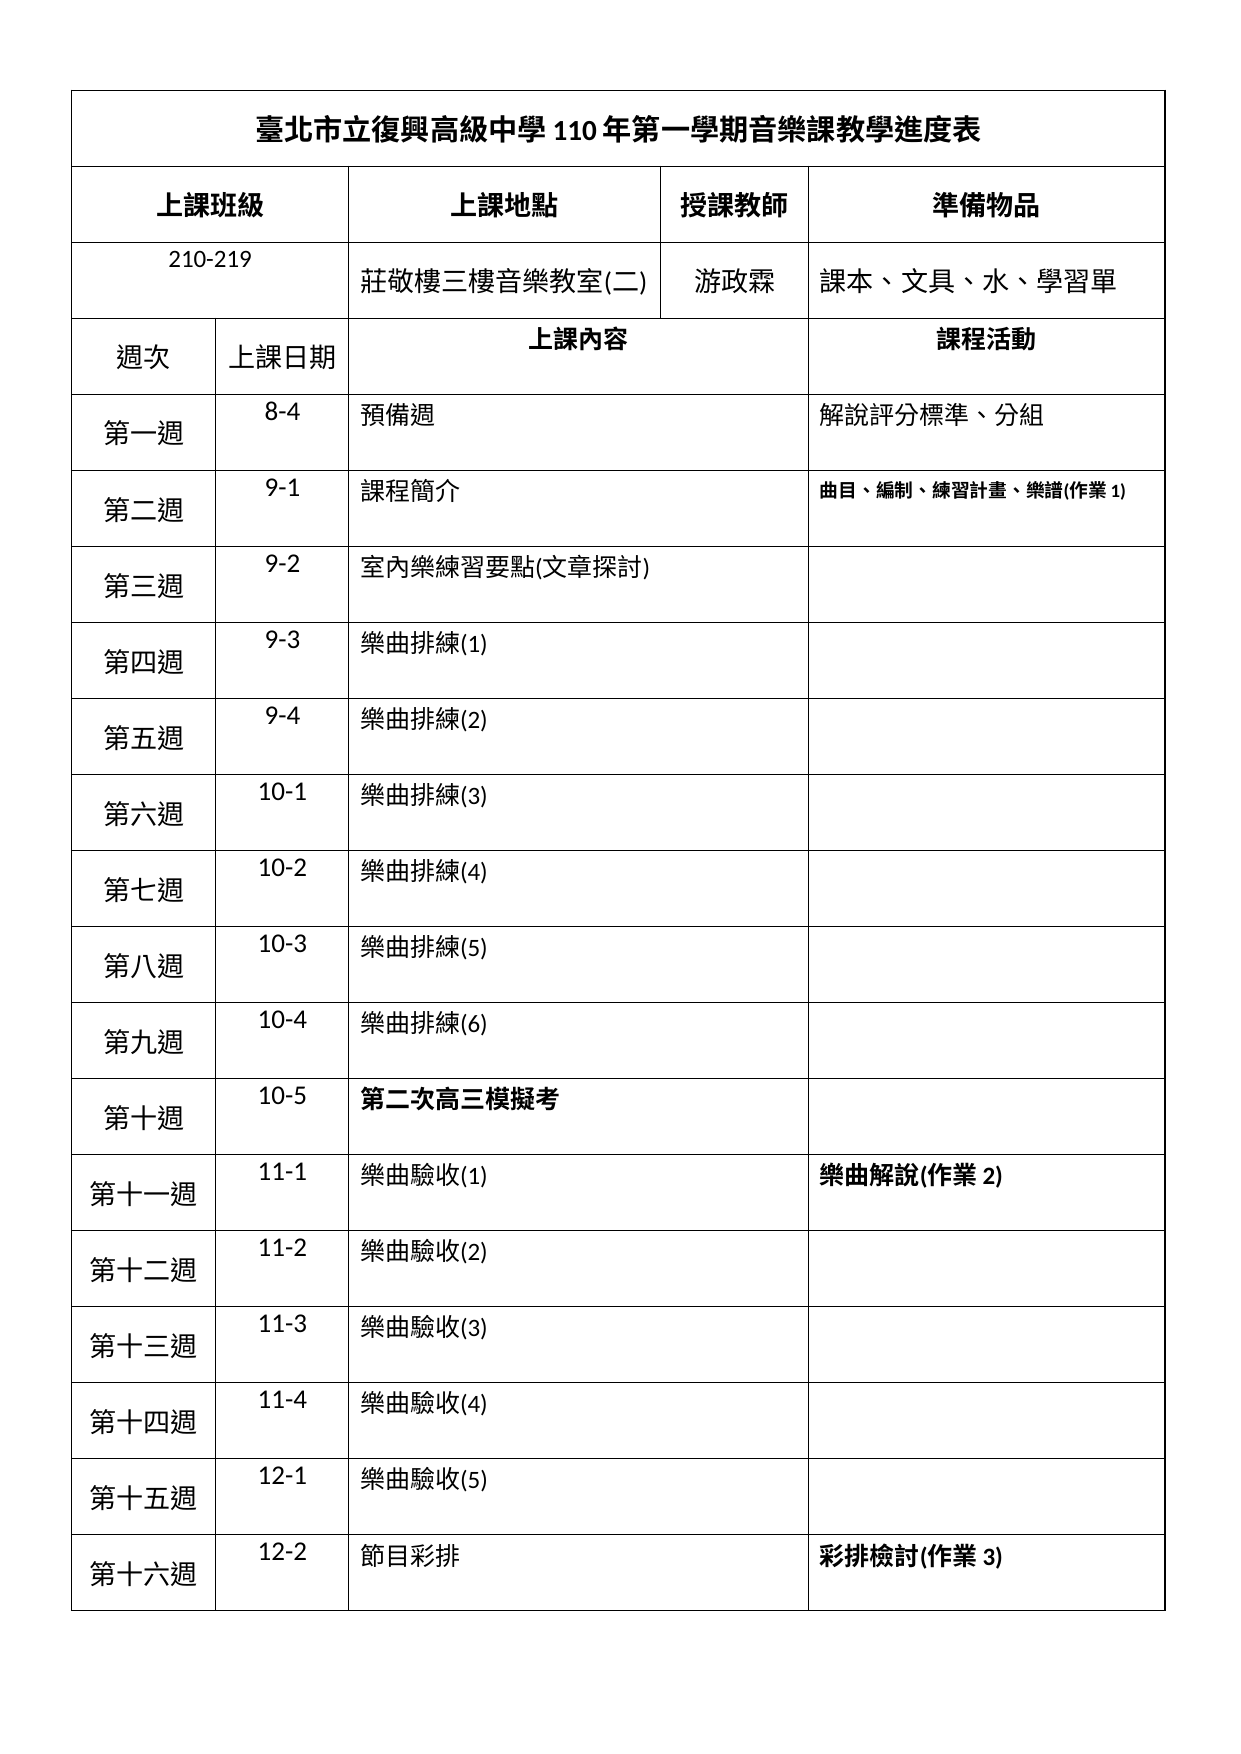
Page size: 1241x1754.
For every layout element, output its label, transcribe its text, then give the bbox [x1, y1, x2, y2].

table_cell [809, 851, 1164, 926]
table_cell 第四週 [72, 623, 215, 698]
table_cell 第十二週 [72, 1231, 215, 1306]
table_cell 第一週 [72, 395, 215, 470]
table_cell 8-4 [216, 395, 348, 470]
table_cell 授課教師 [661, 167, 808, 242]
table_cell [809, 1003, 1164, 1078]
table_cell 樂曲排練(1) [349, 623, 808, 698]
table_cell 第九週 [72, 1003, 215, 1078]
table_cell 9-3 [216, 623, 348, 698]
table_cell 彩排檢討(作業3) [809, 1535, 1164, 1610]
table_cell 樂曲排練(2) [349, 699, 808, 774]
table_cell 11-2 [216, 1231, 348, 1306]
table_cell 210-219 [72, 243, 348, 318]
table_cell 第六週 [72, 775, 215, 850]
table_cell [809, 1307, 1164, 1382]
table_cell 準備物品 [809, 167, 1164, 242]
table_cell 11-3 [216, 1307, 348, 1382]
table_cell 12-2 [216, 1535, 348, 1610]
table_cell 莊敬樓三樓音樂教室(二) [349, 243, 660, 318]
table_cell 10-1 [216, 775, 348, 850]
table_cell 第十三週 [72, 1307, 215, 1382]
table_cell 樂曲驗收(2) [349, 1231, 808, 1306]
table_cell 第八週 [72, 927, 215, 1002]
table_cell 10-5 [216, 1079, 348, 1154]
table_cell 樂曲排練(4) [349, 851, 808, 926]
table_cell 第五週 [72, 699, 215, 774]
table_cell 曲目、編制、練習計畫、樂譜(作業1) [809, 471, 1164, 546]
table_cell 第十五週 [72, 1459, 215, 1534]
table_cell 第十六週 [72, 1535, 215, 1610]
table_cell 樂曲解說(作業2) [809, 1155, 1164, 1230]
table_cell [809, 1079, 1164, 1154]
table_cell 第二次高三模擬考 [349, 1079, 808, 1154]
table_cell [809, 927, 1164, 1002]
table_cell 樂曲驗收(3) [349, 1307, 808, 1382]
table_header 臺北市立復興高級中學110年第一學期音樂課教學進度表 [72, 91, 1164, 166]
table_cell 預備週 [349, 395, 808, 470]
table_cell [809, 699, 1164, 774]
table_cell 12-1 [216, 1459, 348, 1534]
table_cell 樂曲驗收(1) [349, 1155, 808, 1230]
table_cell 10-4 [216, 1003, 348, 1078]
table_cell 上課地點 [349, 167, 660, 242]
table_cell [809, 1383, 1164, 1458]
table_cell 9-2 [216, 547, 348, 622]
table_cell 10-3 [216, 927, 348, 1002]
table_cell 第十四週 [72, 1383, 215, 1458]
table_cell 9-1 [216, 471, 348, 546]
table_cell 游政霖 [661, 243, 808, 318]
table_cell 第三週 [72, 547, 215, 622]
table_cell 解說評分標準、分組 [809, 395, 1164, 470]
table_cell 週次 [72, 319, 215, 394]
table_cell [809, 1459, 1164, 1534]
table_cell [809, 775, 1164, 850]
table_cell 第七週 [72, 851, 215, 926]
table_cell 課程簡介 [349, 471, 808, 546]
table_cell [809, 623, 1164, 698]
table_cell 樂曲排練(3) [349, 775, 808, 850]
table_cell 樂曲排練(6) [349, 1003, 808, 1078]
table_cell 樂曲驗收(5) [349, 1459, 808, 1534]
table_cell 課程活動 [809, 319, 1164, 394]
table_cell 第十週 [72, 1079, 215, 1154]
table_cell 上課日期 [216, 319, 348, 394]
table_cell 上課班級 [72, 167, 348, 242]
table_cell 第二週 [72, 471, 215, 546]
table_cell 第十一週 [72, 1155, 215, 1230]
table_cell 室內樂練習要點(文章探討) [349, 547, 808, 622]
table_cell 上課內容 [349, 319, 808, 394]
table_cell [809, 1231, 1164, 1306]
table_cell [809, 547, 1164, 622]
table_cell 11-1 [216, 1155, 348, 1230]
table_cell 11-4 [216, 1383, 348, 1458]
table_cell 9-4 [216, 699, 348, 774]
table_cell 節目彩排 [349, 1535, 808, 1610]
table_cell 樂曲排練(5) [349, 927, 808, 1002]
table_cell 課本、文具、水、學習單 [809, 243, 1164, 318]
table_cell 樂曲驗收(4) [349, 1383, 808, 1458]
table_cell 10-2 [216, 851, 348, 926]
